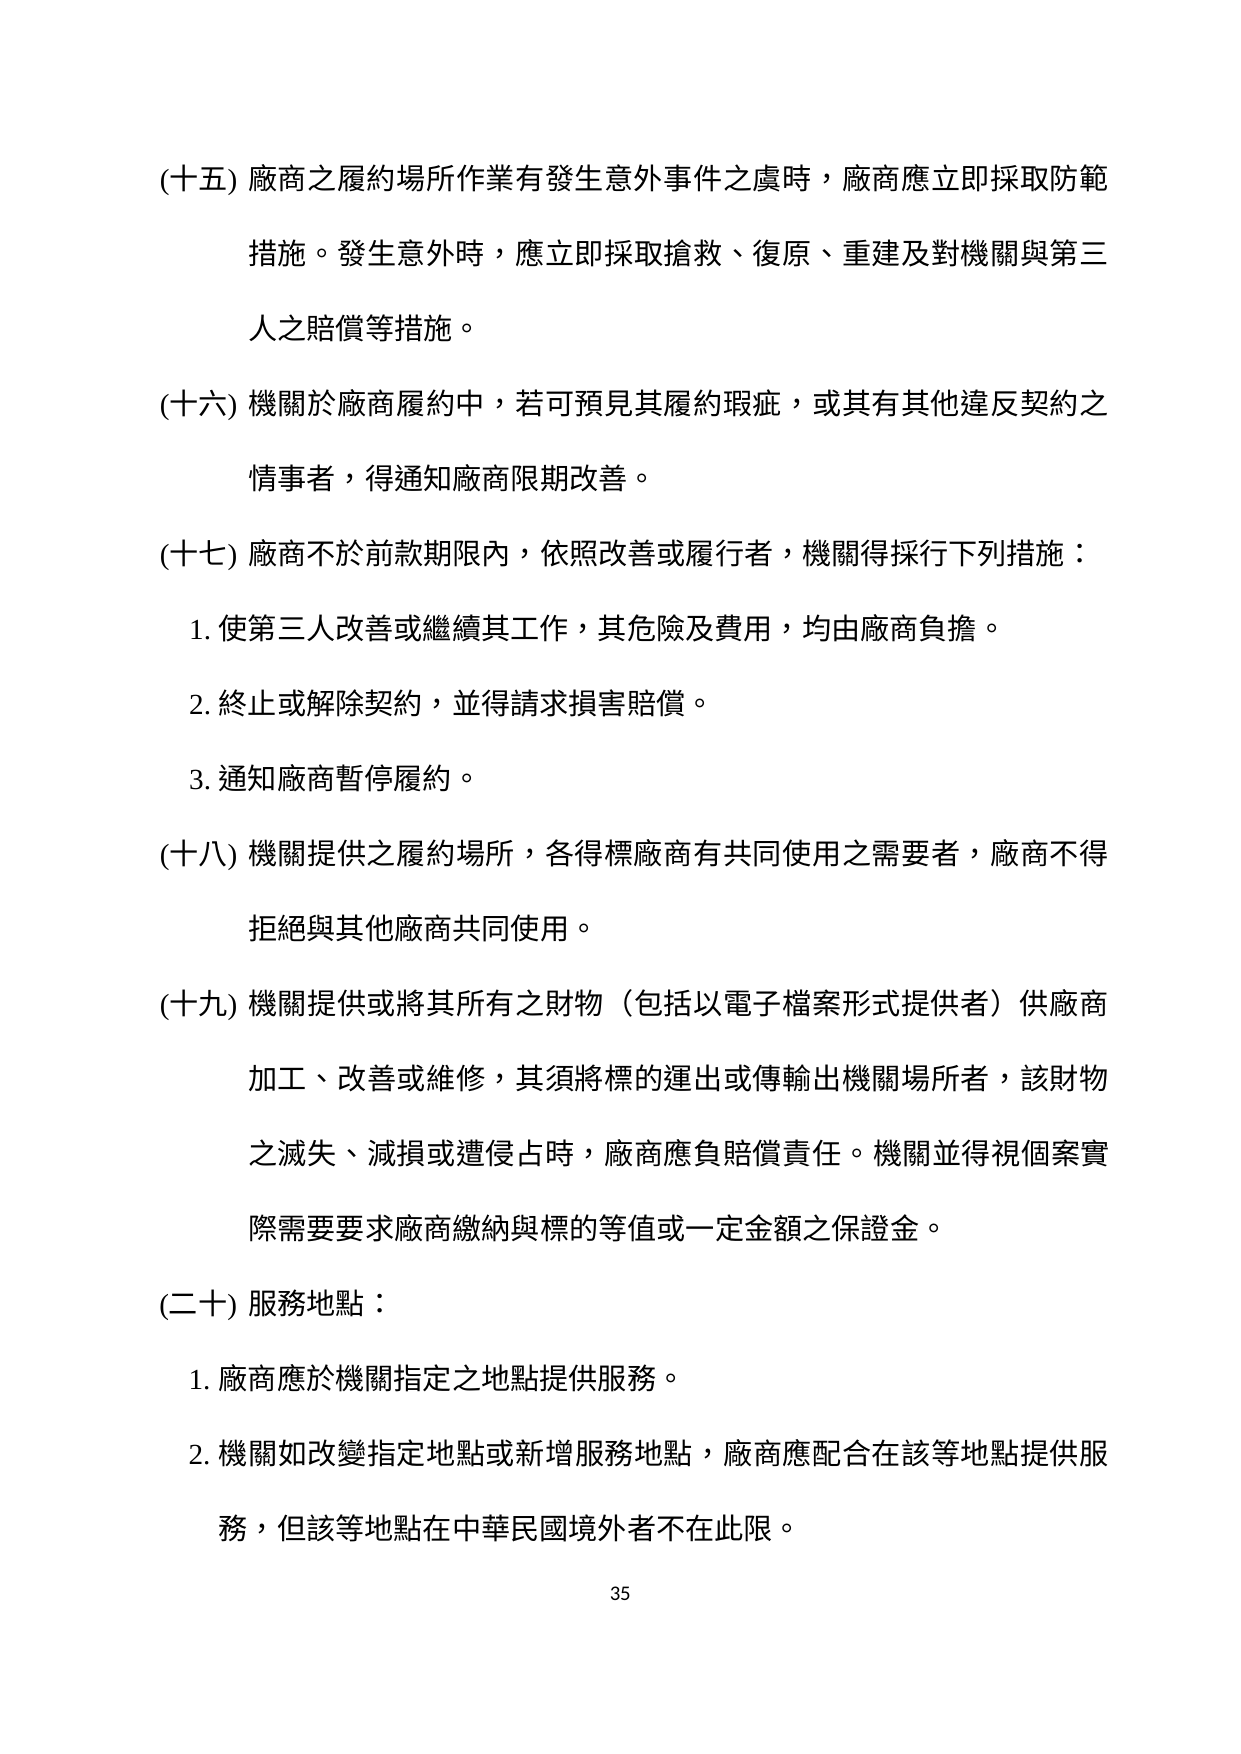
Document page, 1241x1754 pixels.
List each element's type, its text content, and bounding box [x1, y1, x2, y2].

subtitle 機關提供或將其所有之財物（包括以電子檔案形式提供者）供廠商加工、改善或維修，其須將標的運出或傳輸出機關場所者，該財物之滅失、減損或遭侵占時，廠商應負賠償責任。機關並得視個案實際需要要求廠商繳納與標的等值或一定金額之保證金。 [159, 964, 1110, 1264]
subtitle 機關提供之履約場所，各得標廠商有共同使用之需要者，廠商不得拒絕與其他廠商共同使用。 [159, 814, 1110, 964]
subtitle 廠商之履約場所作業有發生意外事件之虞時，廠商應立即採取防範措施。發生意外時，應立即採取搶救、復原、重建及對機關與第三人之賠償等措施。 [159, 139, 1110, 364]
subtitle 服務地點： [159, 1264, 1110, 1339]
subtitle 廠商不於前款期限內，依照改善或履行者，機關得採行下列措施： [159, 514, 1110, 589]
list 終止或解除契約，並得請求損害賠償。 [189, 664, 1110, 739]
list 使第三人改善或繼續其工作，其危險及費用，均由廠商負擔。 [189, 589, 1110, 664]
subtitle 機關於廠商履約中，若可預見其履約瑕疵，或其有其他違反契約之情事者，得通知廠商限期改善。 [159, 364, 1110, 514]
list 通知廠商暫停履約。 [189, 739, 1110, 814]
list 機關如改變指定地點或新增服務地點，廠商應配合在該等地點提供服務，但該等地點在中華民國境外者不在此限。 [188, 1414, 1110, 1564]
list 廠商應於機關指定之地點提供服務。 [188, 1339, 1110, 1414]
